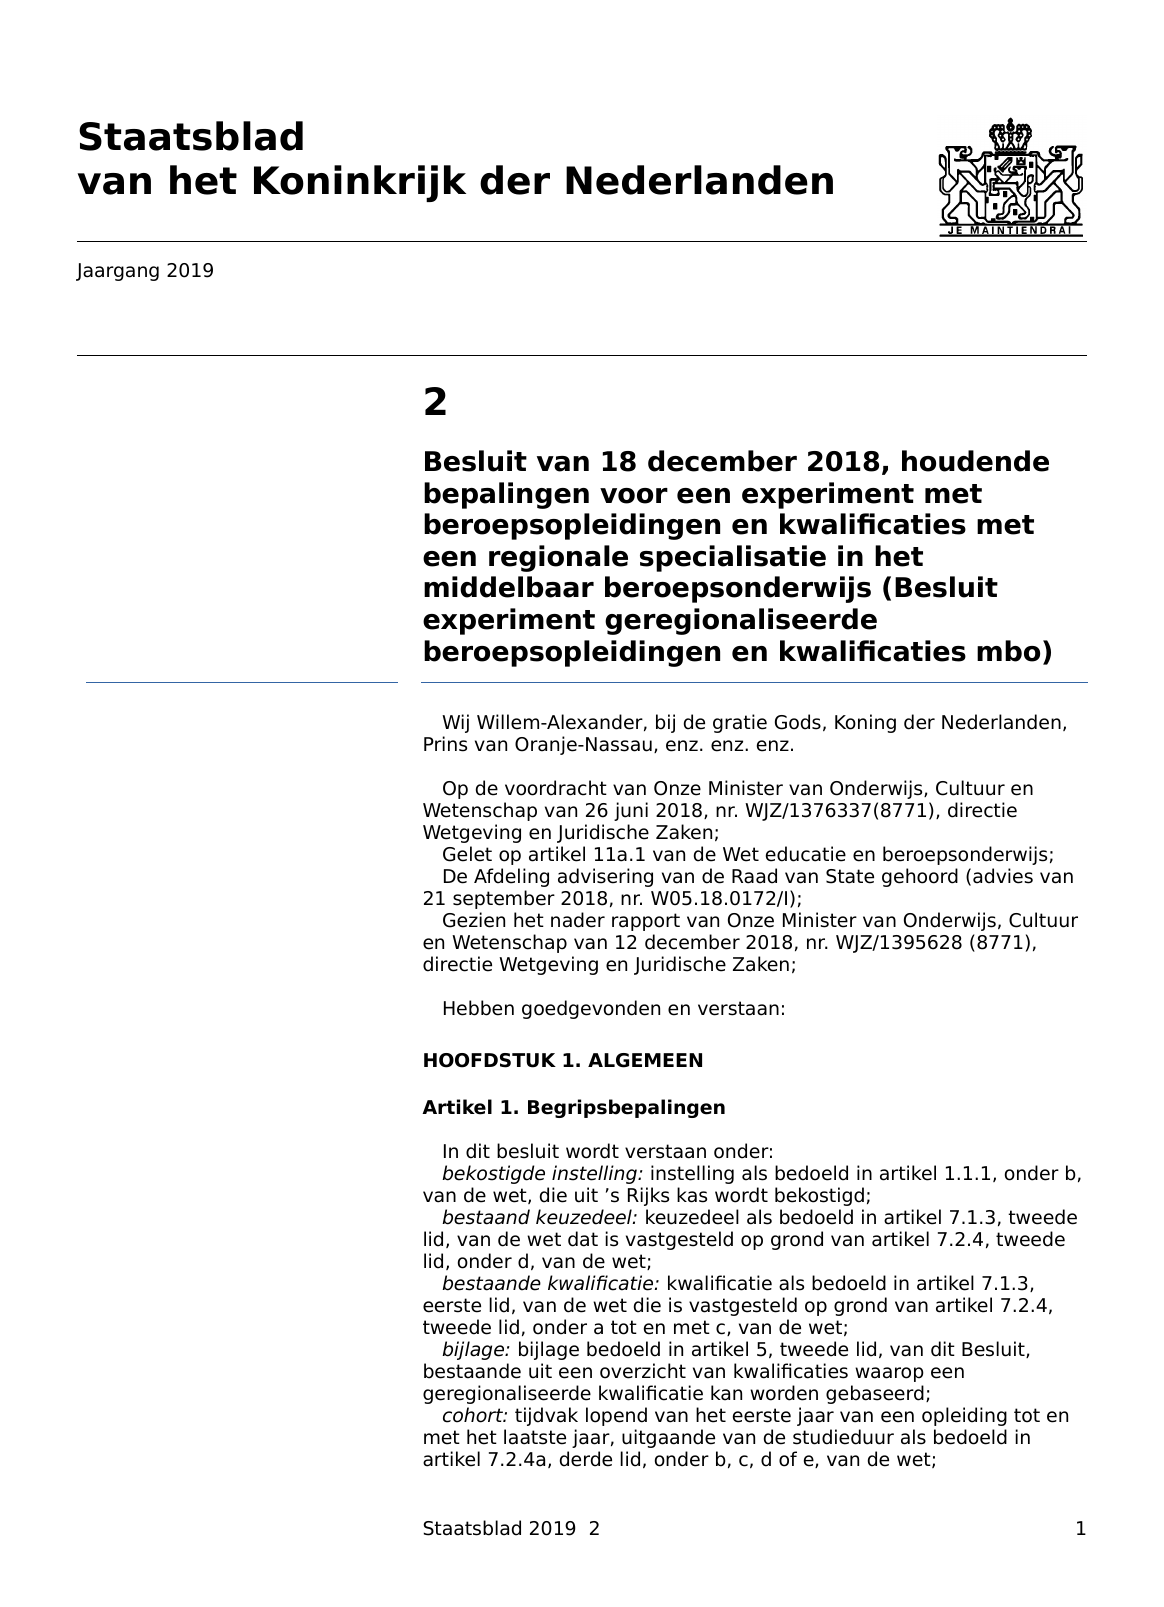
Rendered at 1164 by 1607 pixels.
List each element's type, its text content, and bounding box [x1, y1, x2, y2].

text De Afdeling advisering van de Raad van State gehoord (advies van 21 september 2018, nr. W05.18.0172/I); [422, 866, 1087, 910]
text Besluit van 18 december 2018, houdende bepalingen voor een experiment met beroepsopleidingen en kwalificaties met een regionale specialisatie in het middelbaar beroepsonderwijs (Besluit experiment geregionaliseerde beroepsopleidingen en kwalificaties mbo) [422, 447, 1087, 667]
text bekostigde instelling: instelling als bedoeld in artikel 1.1.1, onder b, van de wet, die uit ’s Rijks kas wordt bekostigd; [422, 1163, 1087, 1207]
text bestaand keuzedeel: keuzedeel als bedoeld in artikel 7.1.3, tweede lid, van de wet dat is vastgesteld op grond van artikel 7.2.4, tweede lid, onder d, van de wet; [422, 1207, 1087, 1273]
text Gezien het nader rapport van Onze Minister van Onderwijs, Cultuur en Wetenschap van 12 december 2018, nr. WJZ/1395628 (8771), directie Wetgeving en Juridische Zaken; [422, 910, 1087, 976]
subtitle 2 [422, 381, 1087, 424]
text bijlage: bijlage bedoeld in artikel 5, tweede lid, van dit Besluit, bestaande uit een overzicht van kwalificaties waarop een geregionaliseerde kwalificatie kan worden gebaseerd; [422, 1339, 1087, 1405]
text Hebben goedgevonden en verstaan: [422, 998, 1087, 1020]
subtitle HOOFDSTUK 1. ALGEMEEN [422, 1050, 1087, 1072]
text Wij Willem-Alexander, bij de gratie Gods, Koning der Nederlanden, Prins van Oranje-Nassau, enz. enz. enz. [422, 712, 1087, 756]
subtitle Artikel 1. Begripsbepalingen [422, 1097, 1087, 1119]
text Op de voordracht van Onze Minister van Onderwijs, Cultuur en Wetenschap van 26 juni 2018, nr. WJZ/1376337(8771), directie Wetgeving en Juridische Zaken; [422, 778, 1087, 844]
table_header [886, 100, 1087, 241]
text cohort: tijdvak lopend van het eerste jaar van een opleiding tot en met het laatste jaar, uitgaande van de studieduur als bedoeld in artikel 7.2.4a, derde lid, onder b, c, d of e, van de wet; [422, 1405, 1087, 1471]
table_cell Jaargang 2019 [77, 242, 1087, 355]
text Gelet op artikel 11a.1 van de Wet educatie en beroepsonderwijs; [422, 844, 1087, 866]
picture [936, 115, 1087, 240]
text bestaande kwalificatie: kwalificatie als bedoeld in artikel 7.1.3, eerste lid, van de wet die is vastgesteld op grond van artikel 7.2.4, tweede lid, onder a tot en met c, van de wet; [422, 1273, 1087, 1339]
text In dit besluit wordt verstaan onder: [422, 1141, 1087, 1163]
table_header Staatsblad van het Koninkrijk der Nederlanden [77, 100, 886, 241]
